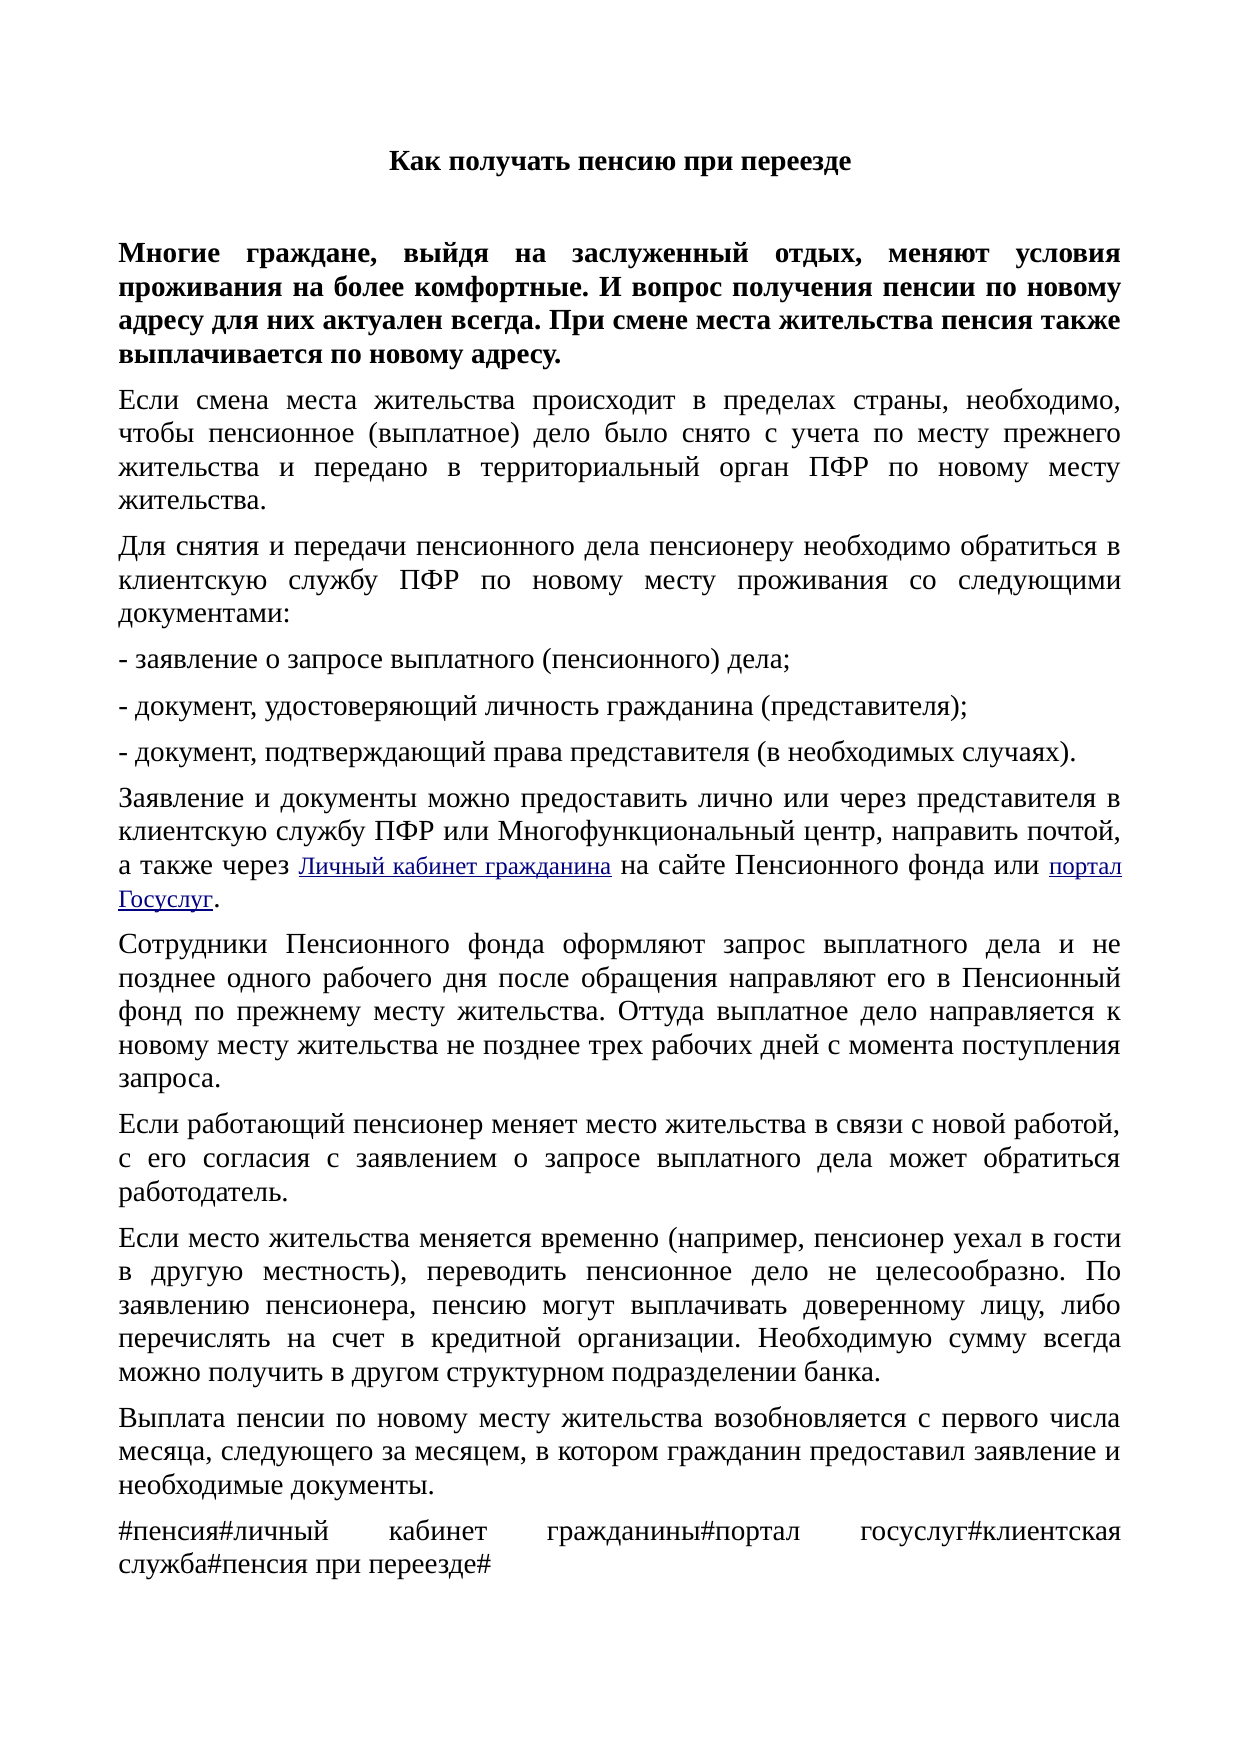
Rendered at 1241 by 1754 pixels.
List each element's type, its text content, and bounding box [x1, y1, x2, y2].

text Выплата пенсии по новому месту жительства возобновляется с первого числа месяца, следующего за месяцем, в котором гражданин предоставил заявление и необходимые документы. [118, 1400, 1122, 1501]
text Если работающий пенсионер меняет место жительства в связи с новой работой, с его согласия с заявлением о запросе выплатного дела может обратиться работодатель. [118, 1107, 1122, 1207]
text Заявление и документы можно предоставить лично или через представителя в клиентскую службу ПФР или Многофункциональный центр, направить почтой, а также через Личный кабинет гражданина на сайте Пенсионного фонда или портал Госуслуг. [118, 780, 1122, 914]
text Для снятия и передачи пенсионного дела пенсионеру необходимо обратиться в клиентскую службу ПФР по новому месту проживания со следующими документами: [118, 528, 1122, 629]
text Если смена места жительства происходит в пределах страны, необходимо, чтобы пенсионное (выплатное) дело было снято с учета по месту прежнего жительства и передано в территориальный орган ПФР по новому месту жительства. [118, 382, 1122, 516]
text #пенсия#личный кабинет гражданины#портал госуслуг#клиентская служба#пенсия при переезде# [118, 1513, 1122, 1580]
text Сотрудники Пенсионного фонда оформляют запрос выплатного дела и не позднее одного рабочего дня после обращения направляют его в Пенсионный фонд по прежнему месту жительства. Оттуда выплатное дело направляется к новому месту жительства не позднее трех рабочих дней с момента поступления запроса. [118, 926, 1122, 1094]
text - заявление о запросе выплатного (пенсионного) дела; [118, 642, 1122, 675]
text Если место жительства меняется временно (например, пенсионер уехал в гости в другую местность), переводить пенсионное дело не целесообразно. По заявлению пенсионера, пенсию могут выплачивать доверенному лицу, либо перечислять на счет в кредитной организации. Необходимую сумму всегда можно получить в другом структурном подразделении банка. [118, 1220, 1122, 1387]
text Многие граждане, выйдя на заслуженный отдых, меняют условия проживания на более комфортные. И вопрос получения пенсии по новому адресу для них актуален всегда. При смене места жительства пенсия также выплачивается по новому адресу. [118, 235, 1122, 369]
subtitle Как получать пенсию при переезде [118, 143, 1122, 177]
text - документ, удостоверяющий личность гражданина (представителя); [118, 688, 1122, 721]
text - документ, подтверждающий права представителя (в необходимых случаях). [118, 734, 1122, 767]
